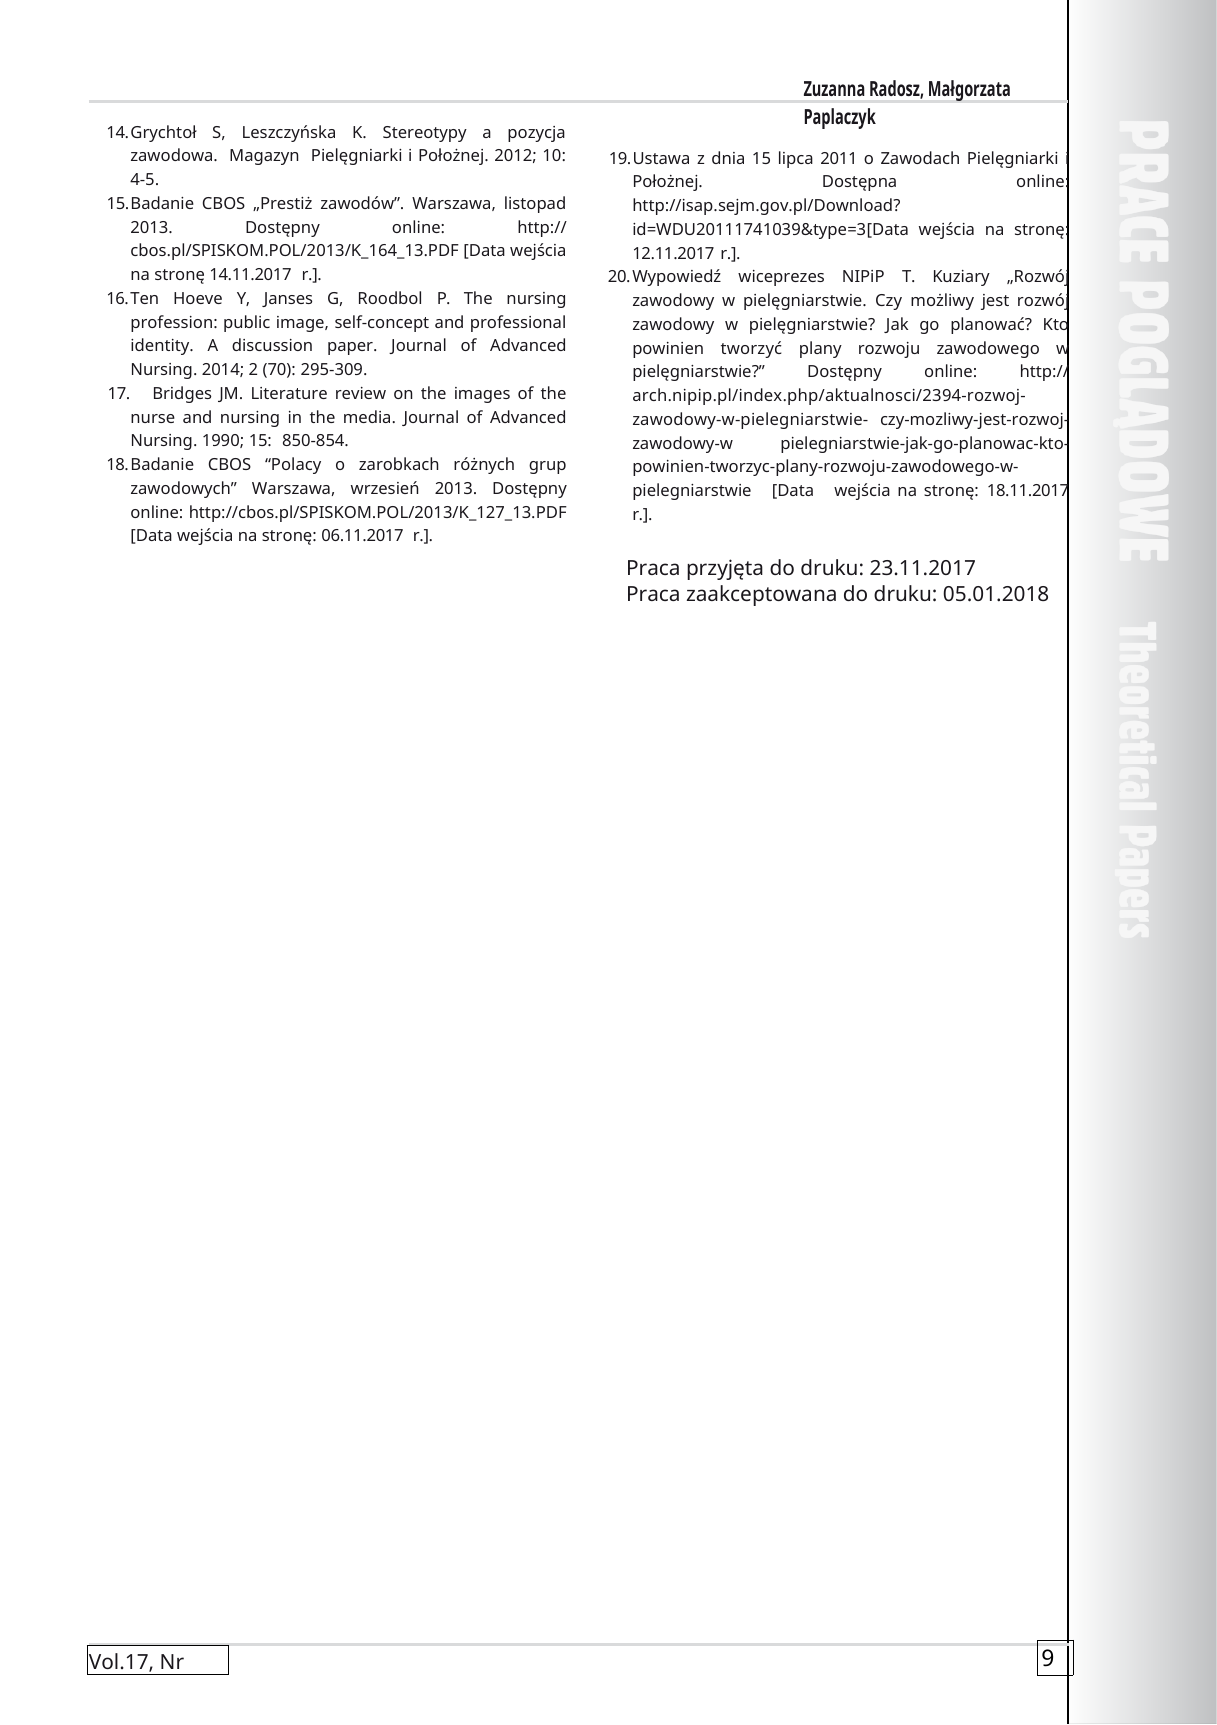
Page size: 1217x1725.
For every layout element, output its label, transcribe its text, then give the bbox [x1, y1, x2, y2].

text Praca zaakceptowana do druku: 05.01.2018 [626, 581, 1081, 607]
list Grychtoł S, Leszczyńska K. Stereotypy a pozycja zawodowa. Magazyn Pielęgniarki i Położnej. 2012; 10: 4-5. [106, 120, 567, 191]
list Bridges JM. Literature review on the images of the nurse and nursing in the media. Journal of Advanced Nursing. 1990; 15: 850-854. [107, 382, 567, 452]
list Badanie CBOS „Prestiż zawodów”. Warszawa, listopad 2013. Dostępny online: http:// cbos.pl/SPISKOM.POL/2013/K_164_13.PDF [Data wejścia na stronę 14.11.2017 r.]. [106, 192, 567, 286]
picture [1067, 0, 1217, 1725]
subtitle Zuzanna Radosz, Małgorzata Paplaczyk [803, 74, 1081, 131]
list Ustawa z dnia 15 lipca 2011 o Zawodach Pielęgniarki i Położnej. Dostępna online: http://isap.sejm.gov.pl/Download?id=WDU20111741039&type=3[Data wejścia na stronę: 12.11.2017 r.]. [608, 146, 1069, 264]
text Praca przyjęta do druku: 23.11.2017 [626, 554, 1081, 581]
list Wypowiedź wiceprezes NIPiP T. Kuziary „Rozwój zawodowy w pielęgniarstwie. Czy możliwy jest rozwój zawodowy w pielęgniarstwie? Jak go planować? Kto powinien tworzyć plany rozwoju zawodowego w pielęgniarstwie?” Dostępny online: http:// arch.nipip.pl/index.php/aktualnosci/2394-rozwoj-zawodowy-w-pielegniarstwie- czy-mozliwy-jest-rozwoj-zawodowy-w pielegniarstwie-jak-go-planowac-kto- powinien-tworzyc-plany-rozwoju-zawodowego-w-pielegniarstwie [Data wejścia na stronę: 18.11.2017 r.]. [608, 265, 1069, 525]
list Ten Hoeve Y, Janses G, Roodbol P. The nursing profession: public image, self-concept and professional identity. A discussion paper. Journal of Advanced Nursing. 2014; 2 (70): 295-309. [106, 287, 567, 381]
picture [1069, 1641, 1073, 1675]
list Badanie CBOS “Polacy o zarobkach różnych grup zawodowych” Warszawa, wrzesień 2013. Dostępny online: http://cbos.pl/SPISKOM.POL/2013/K_127_13.PDF [Data wejścia na stronę: 06.11.2017 r.]. [106, 453, 567, 547]
